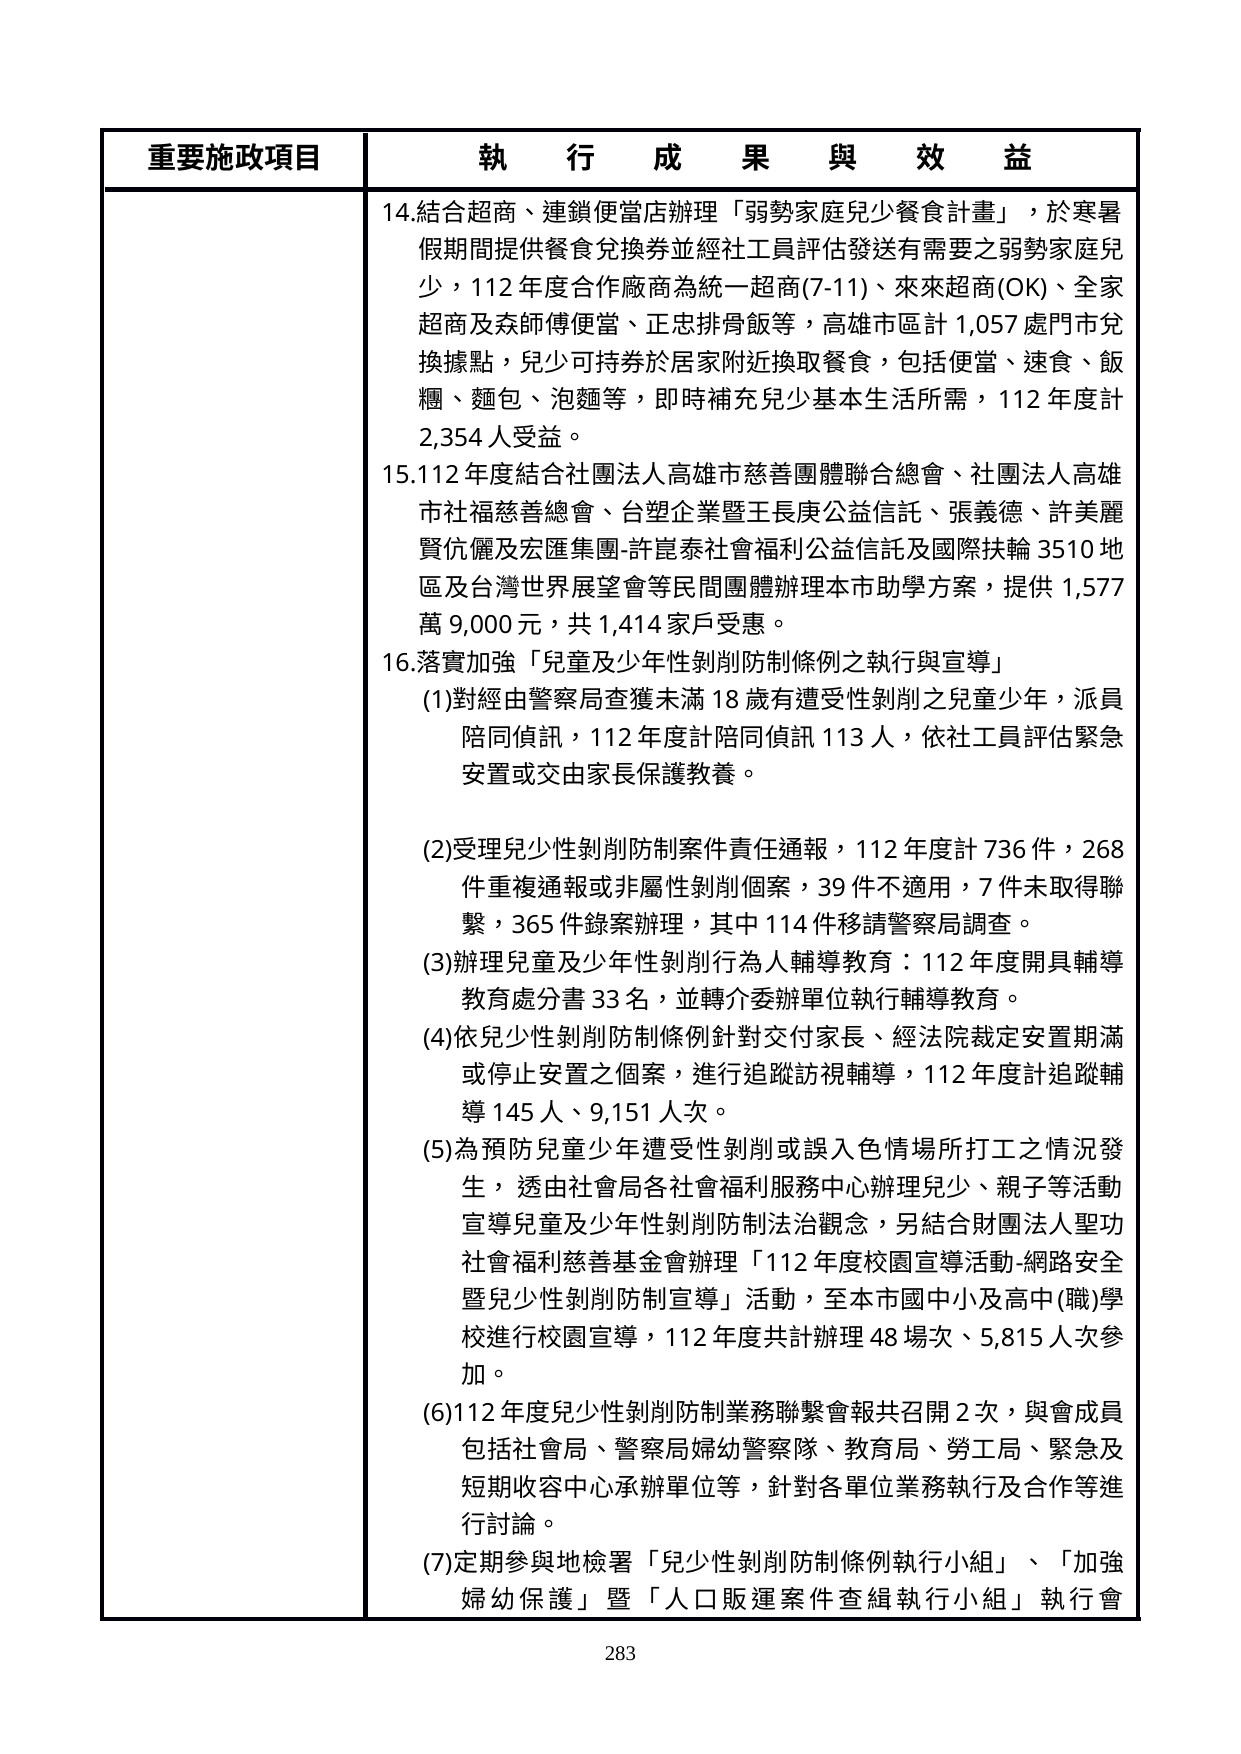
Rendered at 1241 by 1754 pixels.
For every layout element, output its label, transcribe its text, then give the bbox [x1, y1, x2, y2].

table_cell [104, 188, 363, 1616]
table_header 重要施政項目 [104, 132, 365, 187]
table_header 執 行 成 果 與 效 益 [368, 132, 1136, 187]
table_cell 14.結合超商、連鎖便當店辦理「弱勢家庭兒少餐食計畫」，於寒暑假期間提供餐食兌換券並經社工員評估發送有需要之弱勢家庭兒少，112年度合作廠商為統一超商(7-11)、來來超商(OK)、全家超商及𡘙師傅便當、正忠排骨飯等，高雄市區計1,057處門市兌換據點，兒少可持券於居家附近換取餐食，包括便當、速食、飯糰、麵包、泡麵等，即時補充兒少基本生活所需，112年度計2,354人受益。 15.112年度結合社團法人高雄市慈善團體聯合總會、社團法人高雄市社福慈善總會、台塑企業暨王長庚公益信託、張義德、許美麗賢伉儷及宏匯集團-許崑泰社會福利公益信託及國際扶輪3510地區及台灣世界展望會等民間團體辦理本市助學方案，提供1,577萬9,000元，共1,414家戶受惠。 16.落實加強「兒童及少年性剝削防制條例之執行與宣導」 (1)對經由警察局查獲未滿18歲有遭受性剝削之兒童少年，派員陪同偵訊，112年度計陪同偵訊113人，依社工員評估緊急安置或交由家長保護教養。 (2)受理兒少性剝削防制案件責任通報，112年度計736件，268件重複通報或非屬性剝削個案，39件不適用，7件未取得聯繫，365件錄案辦理，其中114件移請警察局調查。 (3)辦理兒童及少年性剝削行為人輔導教育：112年度開具輔導教育處分書33名，並轉介委辦單位執行輔導教育。 (4)依兒少性剝削防制條例針對交付家長、經法院裁定安置期滿或停止安置之個案，進行追蹤訪視輔導，112年度計追蹤輔導145人、9,151人次。 (5)為預防兒童少年遭受性剝削或誤入色情場所打工之情況發生， 透由社會局各社會福利服務中心辦理兒少、親子等活動宣導兒童及少年性剝削防制法治觀念，另結合財團法人聖功社會福利慈善基金會辦理「112年度校園宣導活動-網路安全暨兒少性剝削防制宣導」活動，至本市國中小及高中(職)學校進行校園宣導，112年度共計辦理48場次、5,815人次參加。 (6)112年度兒少性剝削防制業務聯繫會報共召開2次，與會成員包括社會局、警察局婦幼警察隊、教育局、勞工局、緊急及短期收容中心承辦單位等，針對各單位業務執行及合作等進行討論。 (7)定期參與地檢署「兒少性剝削防制條例執行小組」、「加強婦幼保護」暨「人口販運案件查緝執行小組」執行會 [368, 192, 1136, 1616]
